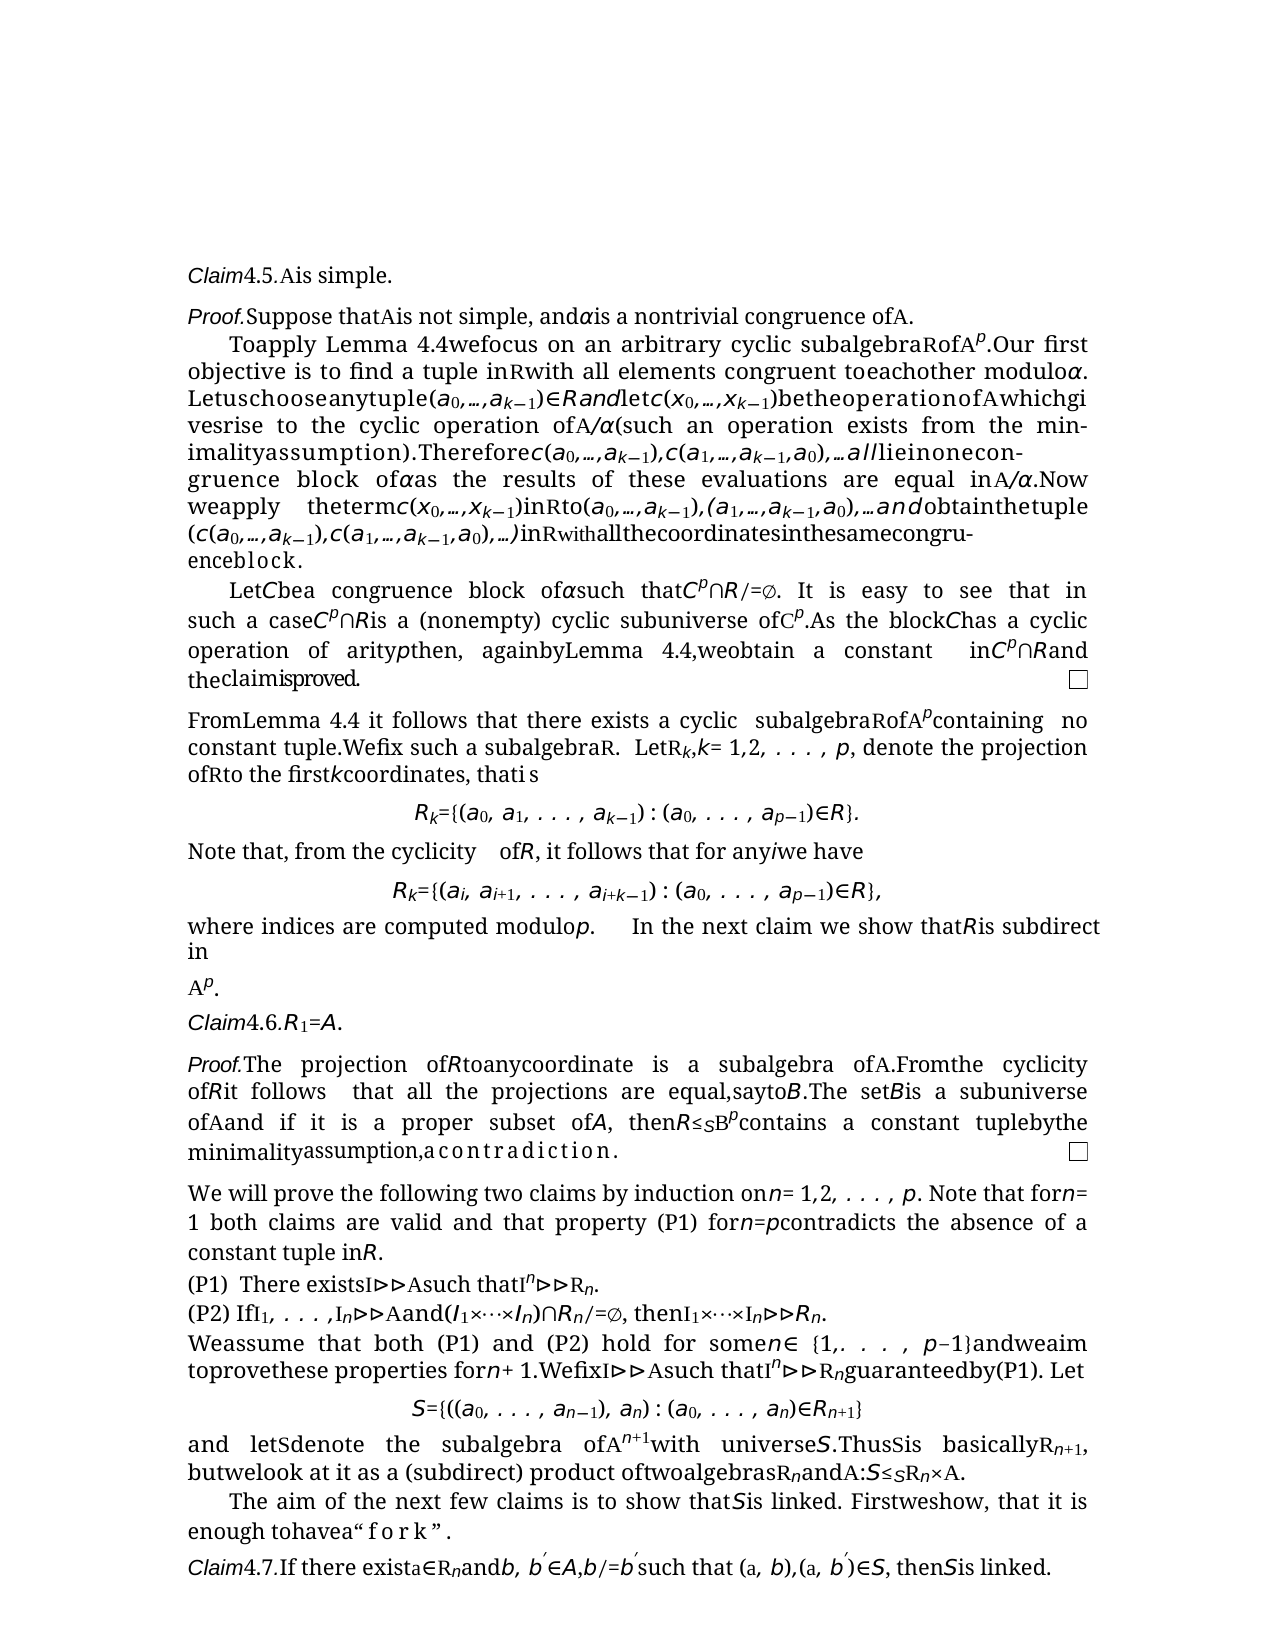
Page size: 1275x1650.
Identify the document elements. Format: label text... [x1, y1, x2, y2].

text Toapply Lemma 4.4wefocus on an arbitrary cyclic subalgebraRofAp.Our first objective is to find a tuple inRwith all elements congruent toeachother moduloα. Letuschooseanytuple(a0,...,ak−1)∈Randletc(x0,...,xk−1)betheoperationofAwhichgivesrise to the cyclic operation ofA/α(such an operation exists from the min- imalityassumption).Thereforec(a0,...,ak−1),c(a1,...,ak−1,a0),...alllieinonecon- gruence block ofαas the results of these evaluations are equal inA/α.Now weapply thetermc(x0,...,xk−1)inRto(a0,...,ak−1),(a1,...,ak−1,a0),...andobtainthetuple (c(a0,...,ak−1),c(a1,...,ak−1,a0),...)inRwithallthecoordinatesinthesamecongru-enceblock. [187, 331, 1088, 574]
text S={((a0, . . . , an−1), an) : (a0, . . . , an)∈Rn+1} [233, 1393, 1042, 1424]
text The aim of the next few claims is to show thatSis linked. Firstweshow, that it is enough tohavea“fork”. [187, 1486, 1088, 1546]
text LetCbea congruence block ofαsuch thatCp∩R/=∅. It is easy to see that in such a caseCp∩Ris a (nonempty) cyclic subuniverse ofCp.As the blockChas a cyclic operation of aritypthen, againbyLemma 4.4,weobtain a constant inCp∩Rand theclaimisproved. [187, 574, 1088, 695]
text Claim4.7.If there exista∈Rnandb, b′∈A,b/=b′such that (a, b),(a, b′)∈S, thenSis linked. [187, 1548, 1088, 1582]
picture [1069, 1142, 1088, 1161]
text (P2) IfI1, . . . ,In⊳⊳Aand(I1×· · ·×In)∩Rn/=∅, thenI1×· · ·×In⊳⊳Rn. [187, 1299, 1100, 1327]
text Claim4.6.R1=A. [187, 1007, 1100, 1036]
text Rk={(ai, ai+1, . . . , ai+k−1) : (a0, . . . , ap−1)∈R}, [233, 875, 1041, 907]
text FromLemma 4.4 it follows that there exists a cyclic subalgebraRofApcontaining no constant tuple.Wefix such a subalgebraR. LetRk,k= 1,2, . . . , p, denote the projection ofRto the firstkcoordinates, thatis [187, 707, 1088, 788]
text Weassume that both (P1) and (P2) hold for somen∈ {1,. . . , p−1}andweaim toprovethese properties forn+ 1.WefixI⊳⊳Asuch thatIn⊳⊳Rnguaranteedby(P1). Let [187, 1330, 1088, 1384]
text (P1) There existsI⊳⊳Asuch thatIn⊳⊳Rn. [187, 1269, 1100, 1299]
text Claim4.5.Ais simple. [187, 260, 1100, 290]
text We will prove the following two claims by induction onn= 1,2, . . . , p. Note that forn= 1 both claims are valid and that property (P1) forn=pcontradicts the absence of a constant tuple inR. [187, 1177, 1088, 1267]
text Proof.Suppose thatAis not simple, andαis a nontrivial congruence ofA. [187, 304, 1100, 329]
text Note that, from the cyclicity ofR, it follows that for anyiwe have [187, 836, 1100, 866]
text where indices are computed modulop. In the next claim we show thatRis subdirect in [187, 914, 1100, 965]
text Proof.The projection ofRtoanycoordinate is a subalgebra ofA.Fromthe cyclicity ofRit follows that all the projections are equal,saytoB.The setBis a subuniverse ofAand if it is a proper subset ofA, thenR≤SBpcontains a constant tuplebythe minimalityassumption,acontradiction. [187, 1049, 1088, 1167]
text and letSdenote the subalgebra ofAn+1with universeS.ThusSis basicallyRn+1, butwelook at it as a (subdirect) product oftwoalgebrasRnandA:S≤SRn×A. [187, 1431, 1088, 1485]
picture [1069, 670, 1088, 689]
text Rk={(a0, a1, . . . , ak−1) : (a0, . . . , ap−1)∈R}. [233, 797, 1042, 830]
text Ap. [187, 965, 1100, 993]
